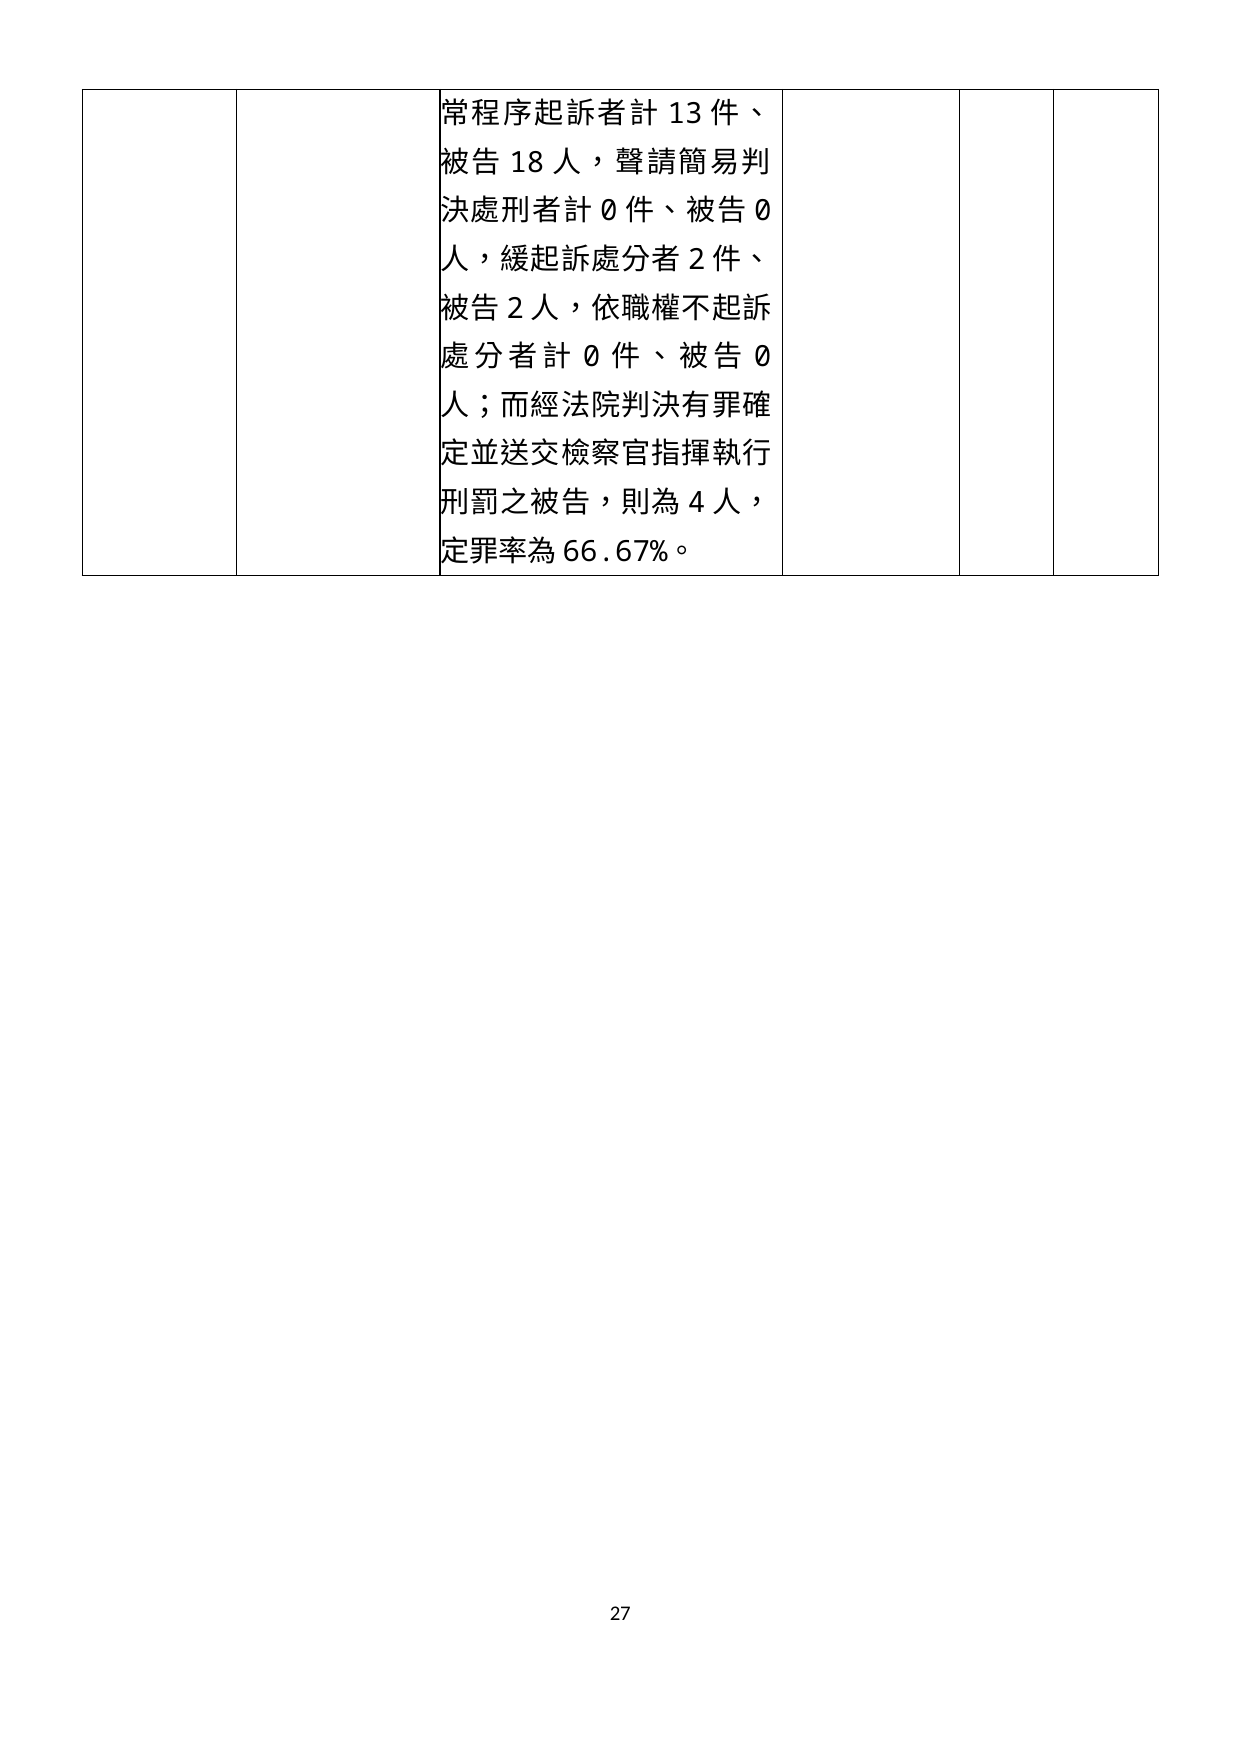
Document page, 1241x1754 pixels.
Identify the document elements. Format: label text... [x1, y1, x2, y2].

table_cell [237, 90, 439, 575]
table_cell [83, 90, 236, 575]
table_cell [960, 90, 1053, 575]
table_cell [783, 90, 959, 575]
table_cell 常程序起訴者計13件、被告18人，聲請簡易判決處刑者計0件、被告0人，緩起訴處分者2件、被告2人，依職權不起訴處分者計0件、被告0人；而經法院判決有罪確定並送交檢察官指揮執行刑罰之被告，則為4人，定罪率為66.67%。 [441, 90, 782, 575]
table_cell [1054, 90, 1158, 575]
